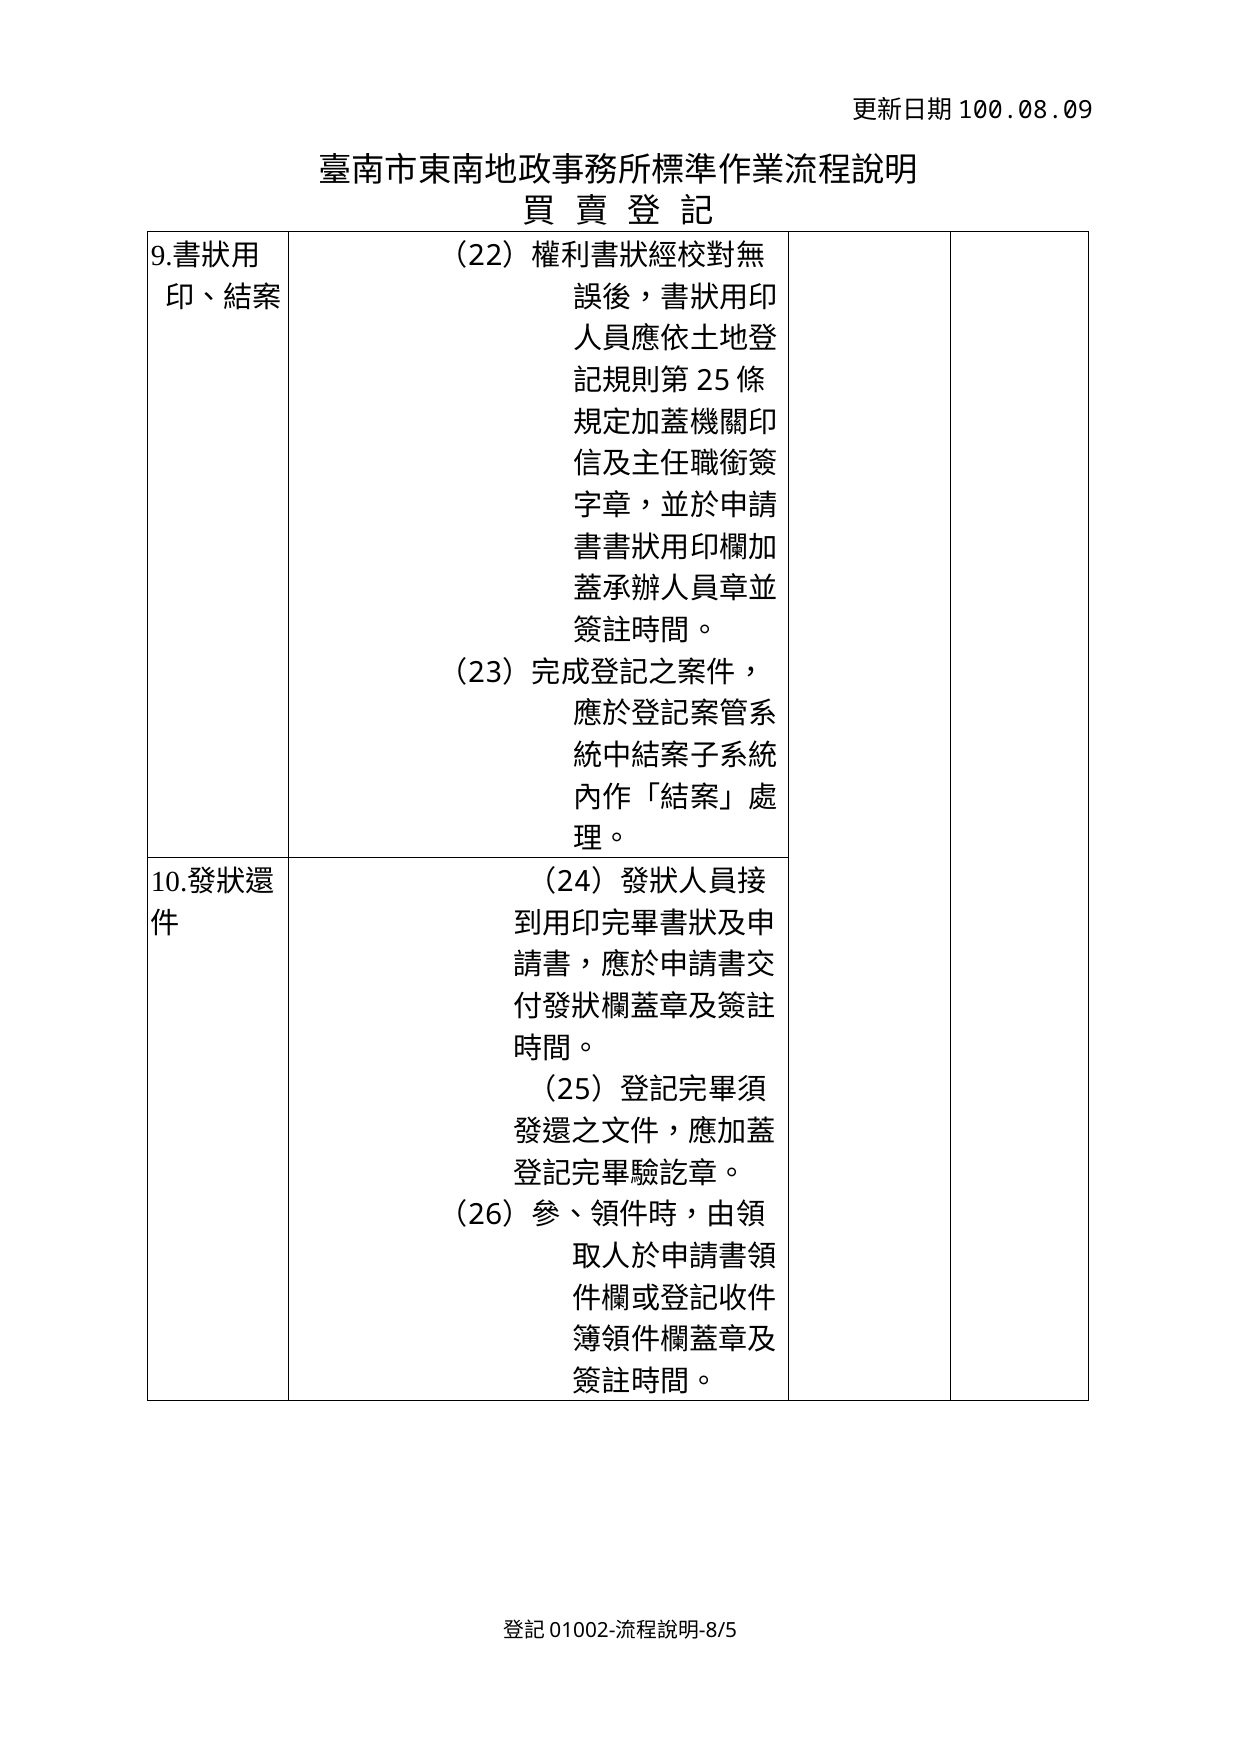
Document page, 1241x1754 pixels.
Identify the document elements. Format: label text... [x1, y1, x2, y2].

table_header 臺南市東南地政事務所標準作業流程說明 買賣登記 [148, 148, 1088, 231]
table_cell 權利書狀經校對無誤後，書狀用印人員應依土地登記規則第25條規定加蓋機關印信及主任職銜簽字章，並於申請書書狀用印欄加蓋承辦人員章並簽註時間。 完成登記之案件，應於登記案管系統中結案子系統內作「結案」處理。 [289, 232, 788, 857]
table_cell [789, 232, 950, 1400]
table_cell [951, 232, 1088, 1400]
table_cell 9.書狀用 印、結案 [148, 232, 288, 857]
table_cell 發狀人員接到用印完畢書狀及申請書，應於申請書交付發狀欄蓋章及簽註時間。 登記完畢須發還之文件，應加蓋登記完畢驗訖章。 參、領件時，由領取人於申請書領件欄或登記收件簿領件欄蓋章及簽註時間。 [289, 858, 788, 1400]
table_cell 10.發狀還件 [148, 858, 288, 1400]
